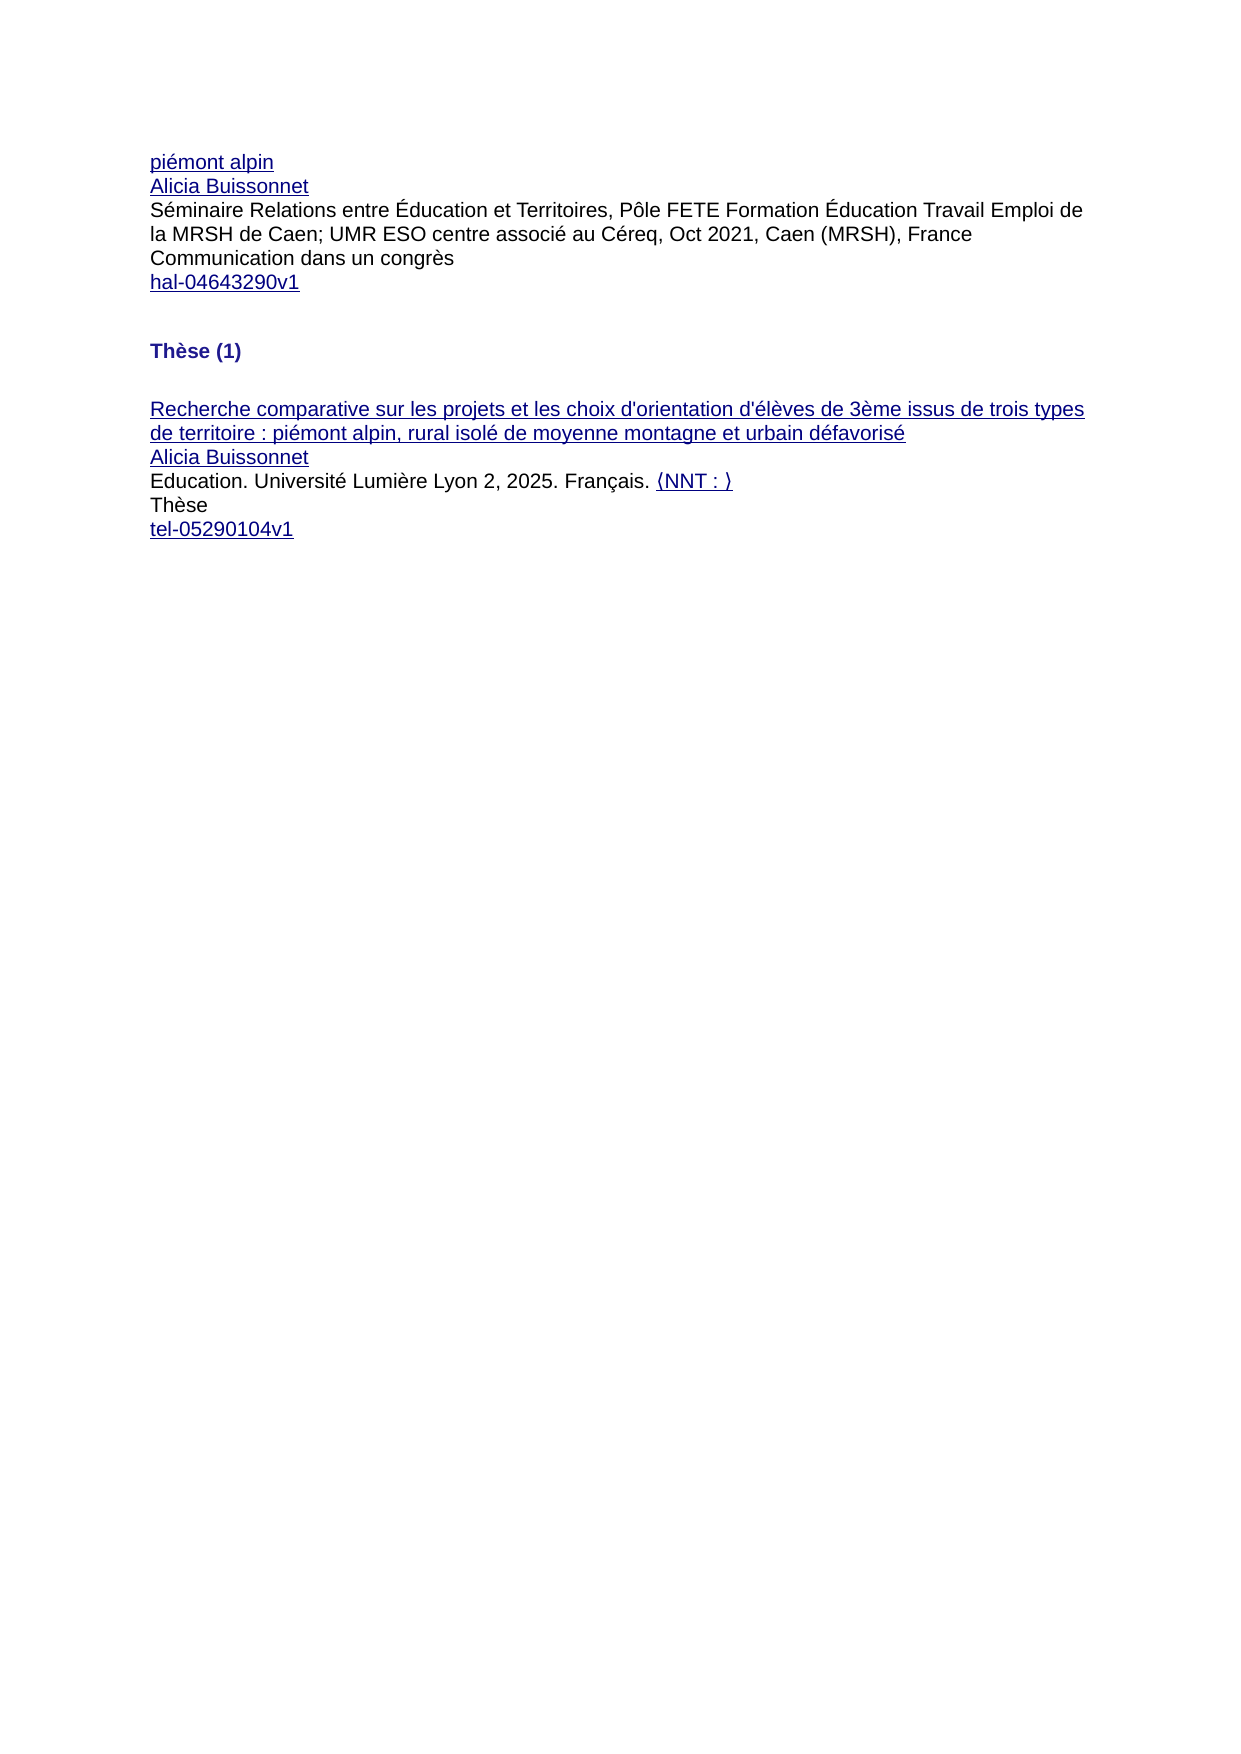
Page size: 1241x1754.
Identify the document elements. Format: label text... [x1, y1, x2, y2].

table_header Recherche comparative sur les projets et les choix d'orientation d'élèves de 3ème issus de trois types de territoire : piémont alpin, rural isolé de moyenne montagne et urbain défavorisé Alicia Buissonnet Education. Université Lumière Lyon 2, 2025. Français. ⟨NNT : ⟩ Thèse tel-05290104v1 [150, 397, 1090, 541]
subtitle Thèse (1) [150, 338, 1090, 362]
table_cell - piémont alpin Alicia Buissonnet Séminaire Relations entre Éducation et Territoires, Pôle FETE Formation Éducation Travail Emploi de la MRSH de Caen; UMR ESO centre associé au Céreq, Oct 2021, Caen (MRSH), France Communication dans un congrès hal-04643290v1 [150, 150, 1090, 294]
